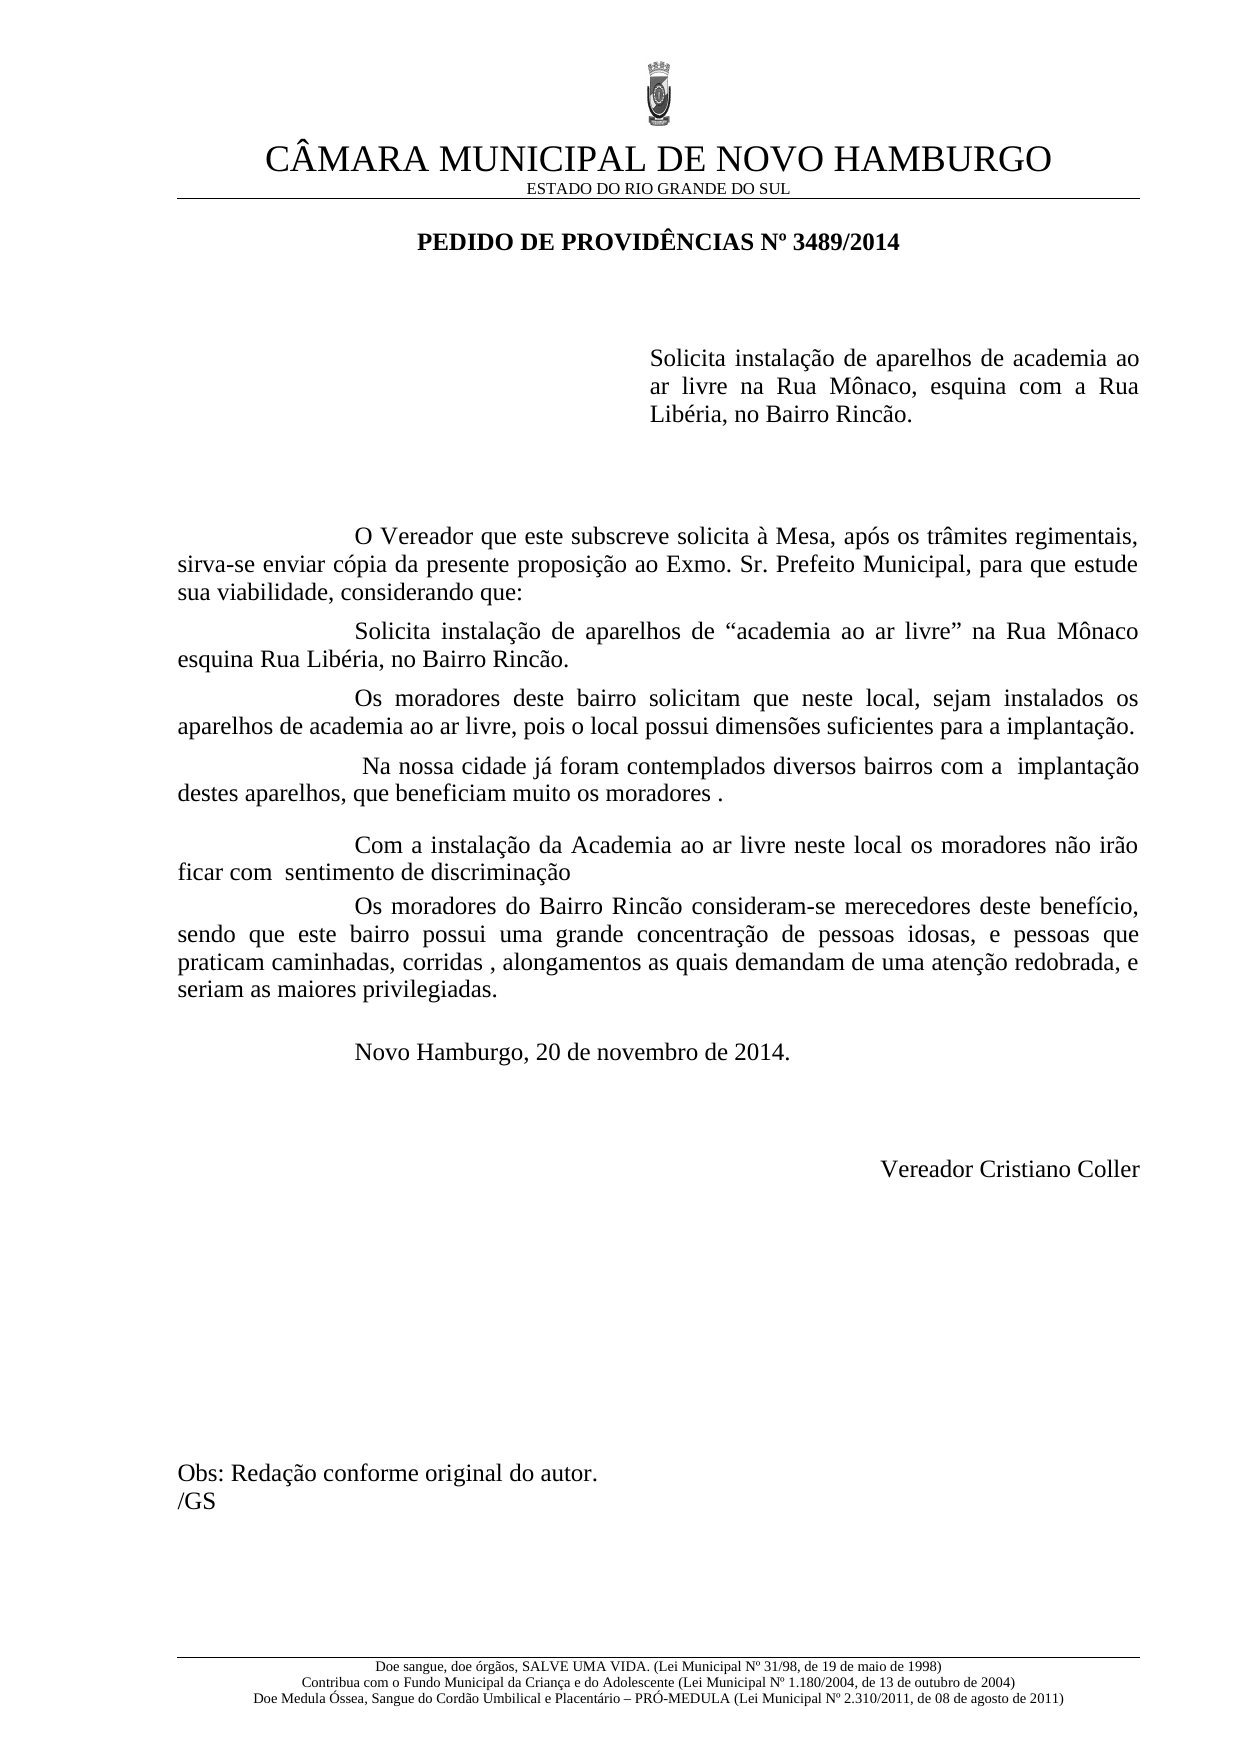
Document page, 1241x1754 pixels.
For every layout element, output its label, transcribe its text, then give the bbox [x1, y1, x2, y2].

text Solicita instalação de aparelhos de academia ao ar livre na Rua Mônaco, esquina com a Rua Libéria, no Bairro Rincão. [649, 344, 1140, 428]
text Os moradores deste bairro solicitam que neste local, sejam instalados os aparelhos de academia ao ar livre, pois o local possui dimensões suficientes para a implantação. [177, 684, 1140, 740]
text Solicita instalação de aparelhos de “academia ao ar livre” na Rua Mônaco esquina Rua Libéria, no Bairro Rincão. [177, 617, 1140, 673]
text Novo Hamburgo, 20 de novembro de 2014. [177, 1038, 1140, 1066]
text PEDIDO DE PROVIDÊNCIAS Nº 3489/2014 [177, 228, 1140, 256]
text Com a instalação da Academia ao ar livre neste local os moradores não irão ficar com sentimento de discriminação [177, 831, 1140, 886]
text Vereador Cristiano Coller [177, 1155, 1140, 1182]
text Obs: Redação conforme original do autor. [177, 1459, 1140, 1487]
text Os moradores do Bairro Rincão consideram-se merecedores deste benefício, sendo que este bairro possui uma grande concentração de pessoas idosas, e pessoas que praticam caminhadas, corridas , alongamentos as quais demandam de uma atenção redobrada, e seriam as maiores privilegiadas. [177, 892, 1140, 1003]
text /GS [177, 1487, 1140, 1515]
text Na nossa cidade já foram contemplados diversos bairros com a implantação destes aparelhos, que beneficiam muito os moradores . [177, 752, 1140, 807]
text O Vereador que este subscreve solicita à Mesa, após os trâmites regimentais, sirva-se enviar cópia da presente proposição ao Exmo. Sr. Prefeito Municipal, para que estude sua viabilidade, considerando que: [177, 522, 1140, 605]
